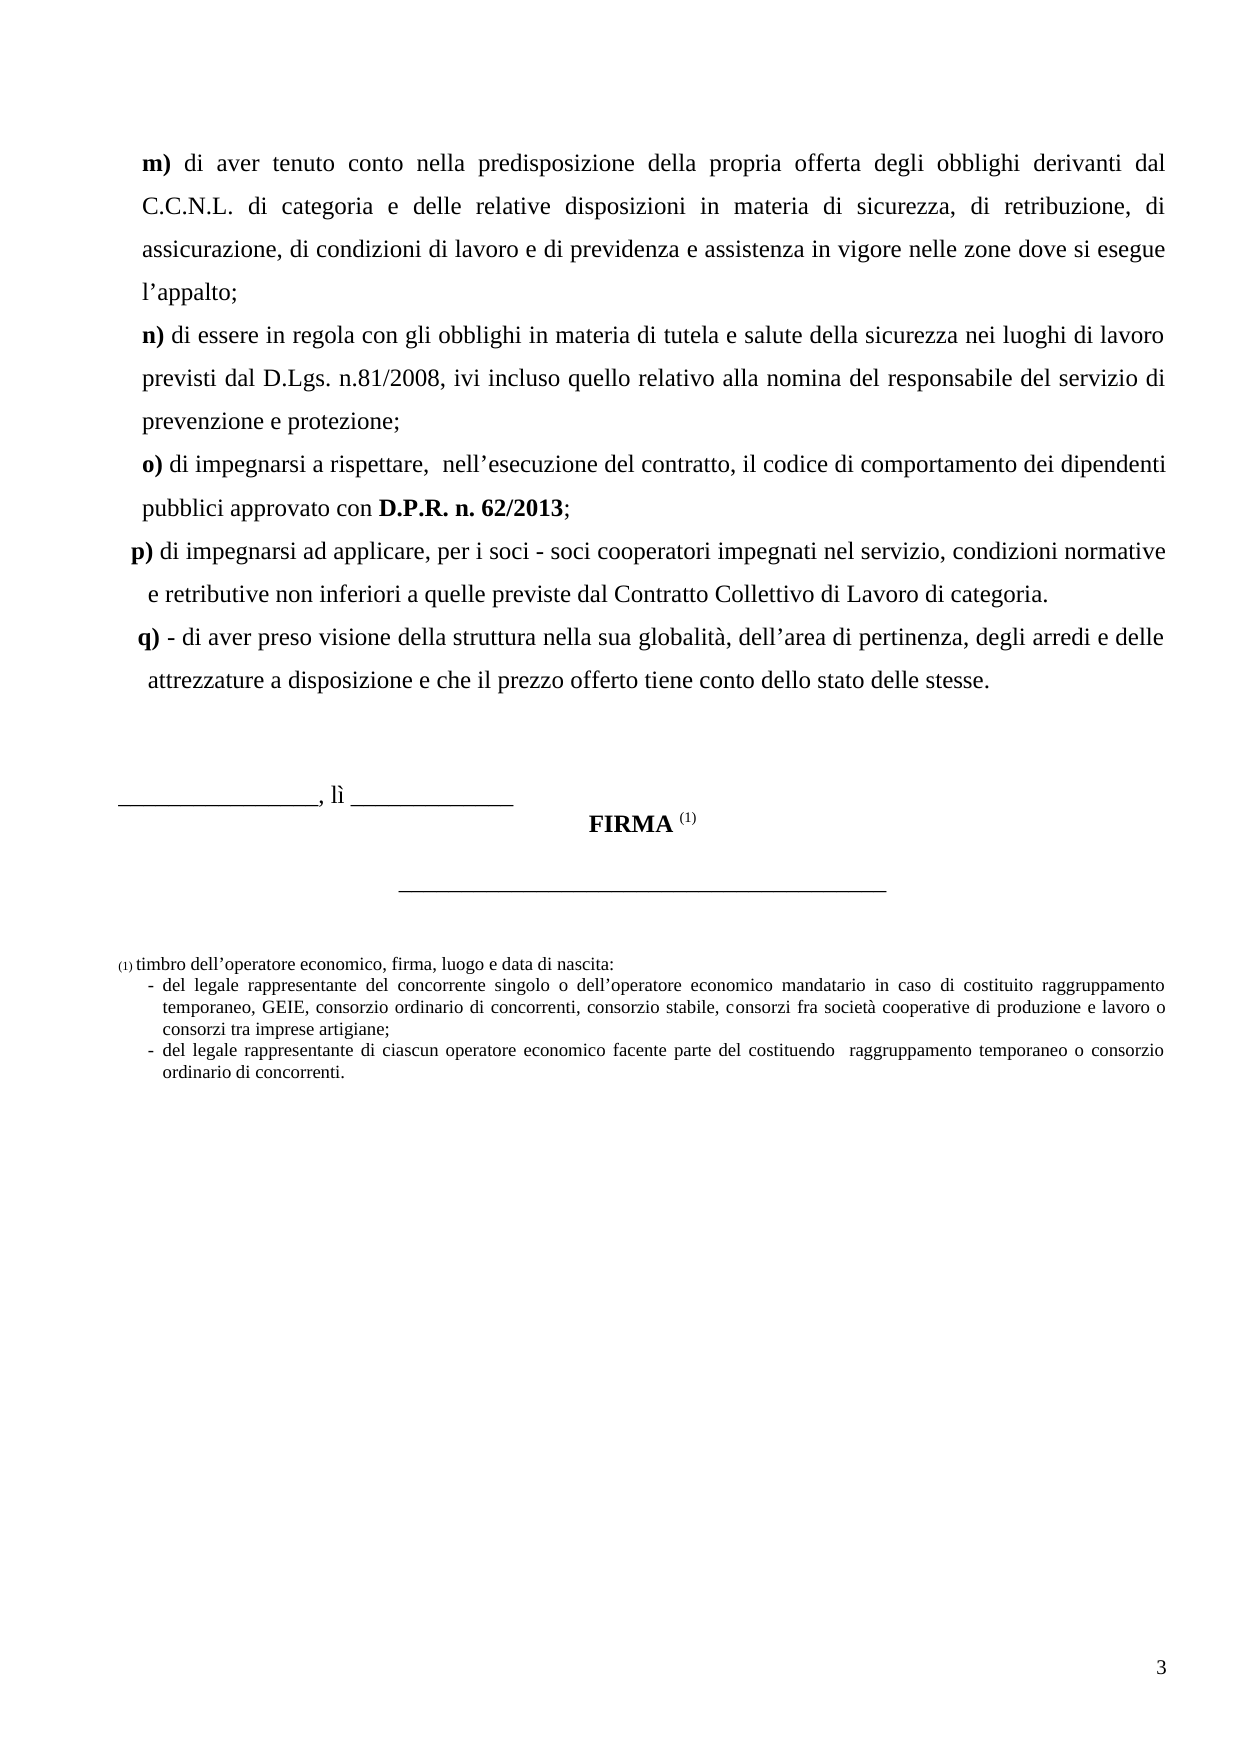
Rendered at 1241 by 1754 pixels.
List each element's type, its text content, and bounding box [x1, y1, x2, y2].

list n) di essere in regola con gli obblighi in materia di tutela e salute della sicurezza nei luoghi di lavoro previsti dal D.Lgs. n.81/2008, ivi incluso quello relativo alla nomina del responsabile del servizio di prevenzione e protezione; [118, 320, 1166, 435]
text (1) timbro dell’operatore economico, firma, luogo e data di nascita: [118, 953, 1166, 974]
text p) di impegnarsi ad applicare, per i soci - soci cooperatori impegnati nel servizio, condizioni normative e retributive non inferiori a quelle previste dal Contratto Collettivo di Lavoro di categoria. [118, 536, 1166, 608]
text - del legale rappresentante di ciascun operatore economico facente parte del costituendo raggruppamento temporaneo o consorzio ordinario di concorrenti. [148, 1039, 1166, 1082]
list m) di aver tenuto conto nella predisposizione della propria offerta degli obblighi derivanti dal C.C.N.L. di categoria e delle relative disposizioni in materia di sicurezza, di retribuzione, di assicurazione, di condizioni di lavoro e di previdenza e assistenza in vigore nelle zone dove si esegue l’appalto; [124, 148, 1166, 306]
list o) di impegnarsi a rispettare, nell’esecuzione del contratto, il codice di comportamento dei dipendenti pubblici approvato con D.P.R. n. 62/2013; [118, 449, 1166, 521]
text q) - di aver preso visione della struttura nella sua globalità, dell’area di pertinenza, degli arredi e delle attrezzature a disposizione e che il prezzo offerto tiene conto dello stato delle stesse. [124, 622, 1166, 694]
subtitle FIRMA (1) [118, 809, 1166, 838]
text - del legale rappresentante del concorrente singolo o dell’operatore economico mandatario in caso di costituito raggruppamento temporaneo, GEIE, consorzio ordinario di concorrenti, consorzio stabile, consorzi fra società cooperative di produzione e lavoro o consorzi tra imprese artigiane; [148, 974, 1166, 1039]
text ________________, lì _____________ [118, 780, 1166, 809]
text _______________________________________ [118, 866, 1166, 895]
